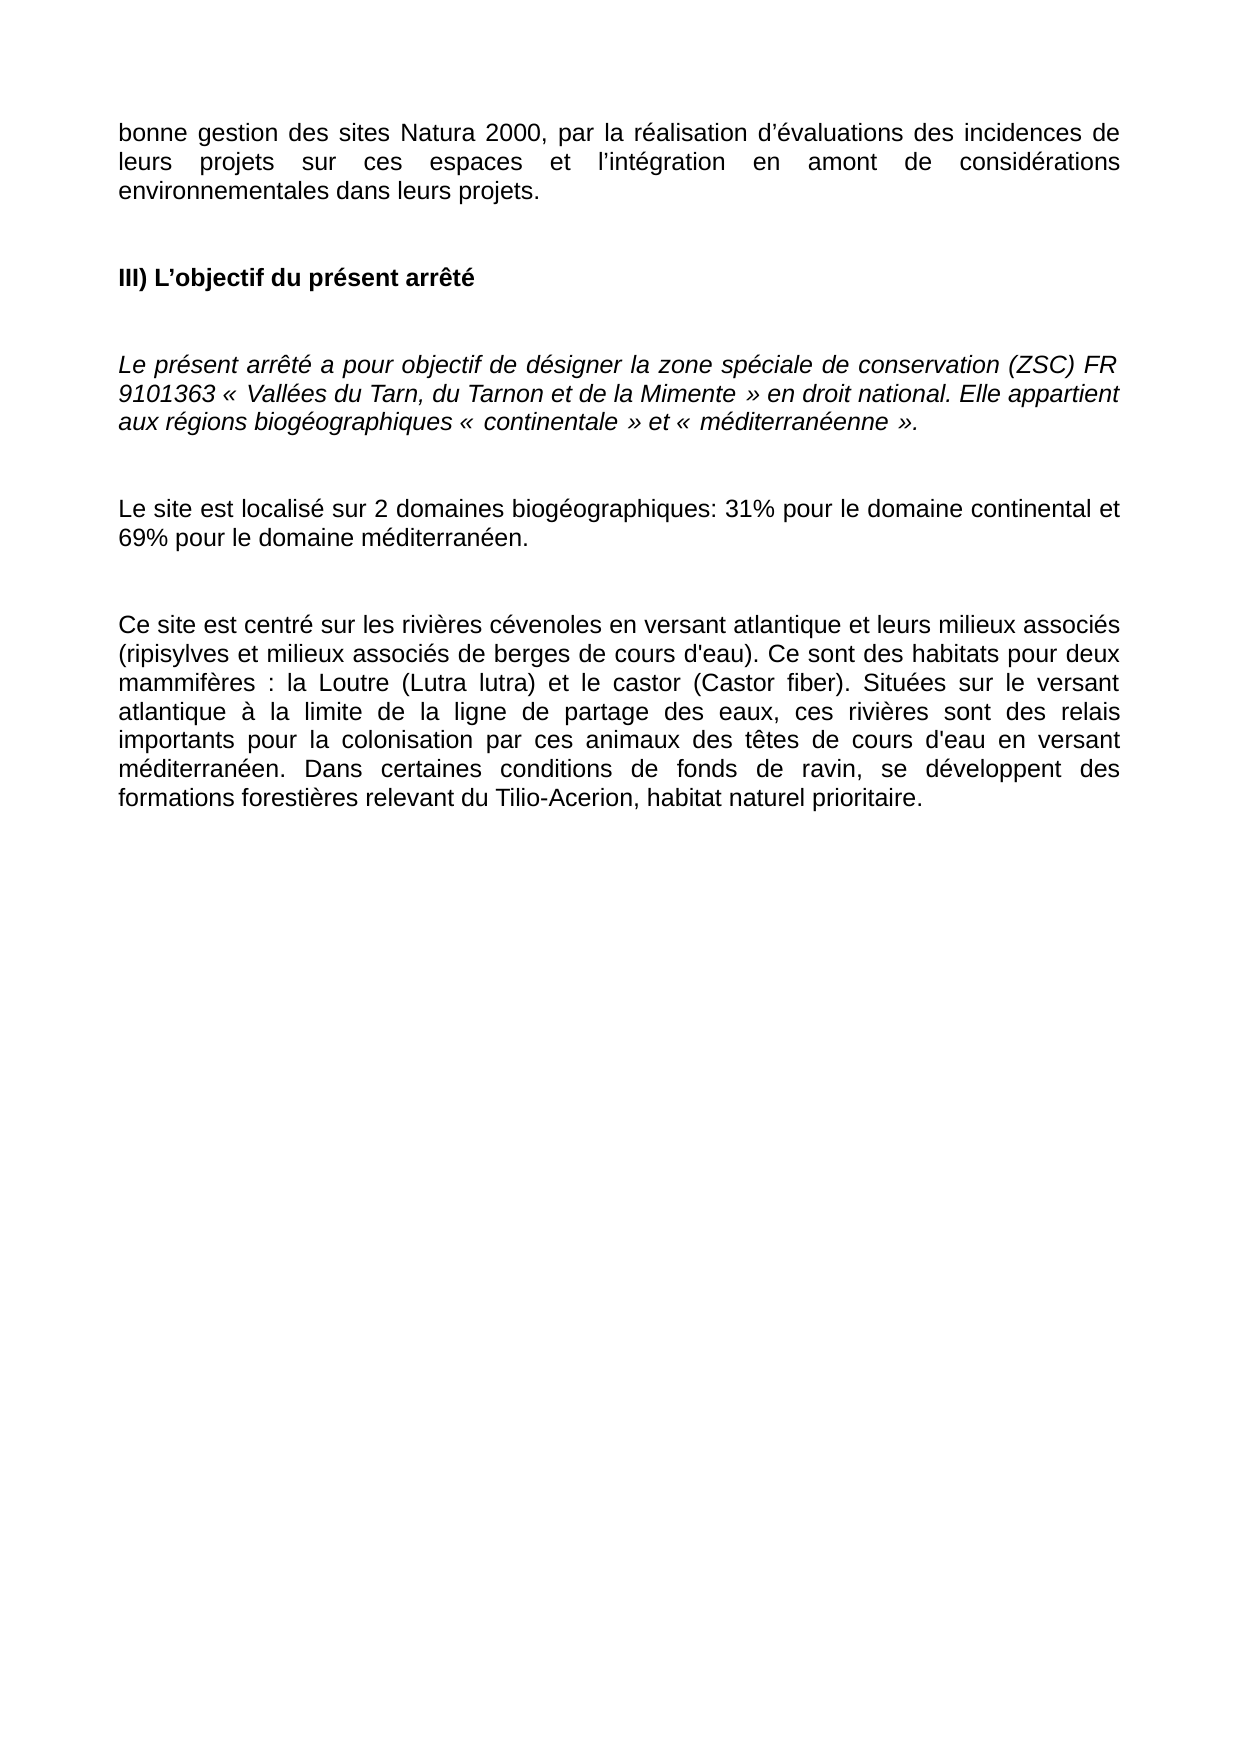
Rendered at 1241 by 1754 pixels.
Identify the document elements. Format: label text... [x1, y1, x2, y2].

text Le présent arrêté a pour objectif de désigner la zone spéciale de conservation (ZSC) FR 9101363 « Vallées du Tarn, du Tarnon et de la Mimente » en droit national. Elle appartient aux régions biogéographiques « continentale » et « méditerranéenne ». [118, 350, 1122, 436]
text Le site est localisé sur 2 domaines biogéographiques: 31% pour le domaine continental et 69% pour le domaine méditerranéen. [118, 494, 1122, 552]
text Ce site est centré sur les rivières cévenoles en versant atlantique et leurs milieux associés (ripisylves et milieux associés de berges de cours d'eau). Ce sont des habitats pour deux mammifères : la Loutre (Lutra lutra) et le castor (Castor fiber). Situées sur le versant atlantique à la limite de la ligne de partage des eaux, ces rivières sont des relais importants pour la colonisation par ces animaux des têtes de cours d'eau en versant méditerranéen. Dans certaines conditions de fonds de ravin, se développent des formations forestières relevant du Tilio-Acerion, habitat naturel prioritaire. [118, 610, 1122, 811]
text III) L’objectif du présent arrêté [118, 263, 1122, 291]
text bonne gestion des sites Natura 2000, par la réalisation d’évaluations des incidences de leurs projets sur ces espaces et l’intégration en amont de considérations environnementales dans leurs projets. [118, 118, 1122, 204]
